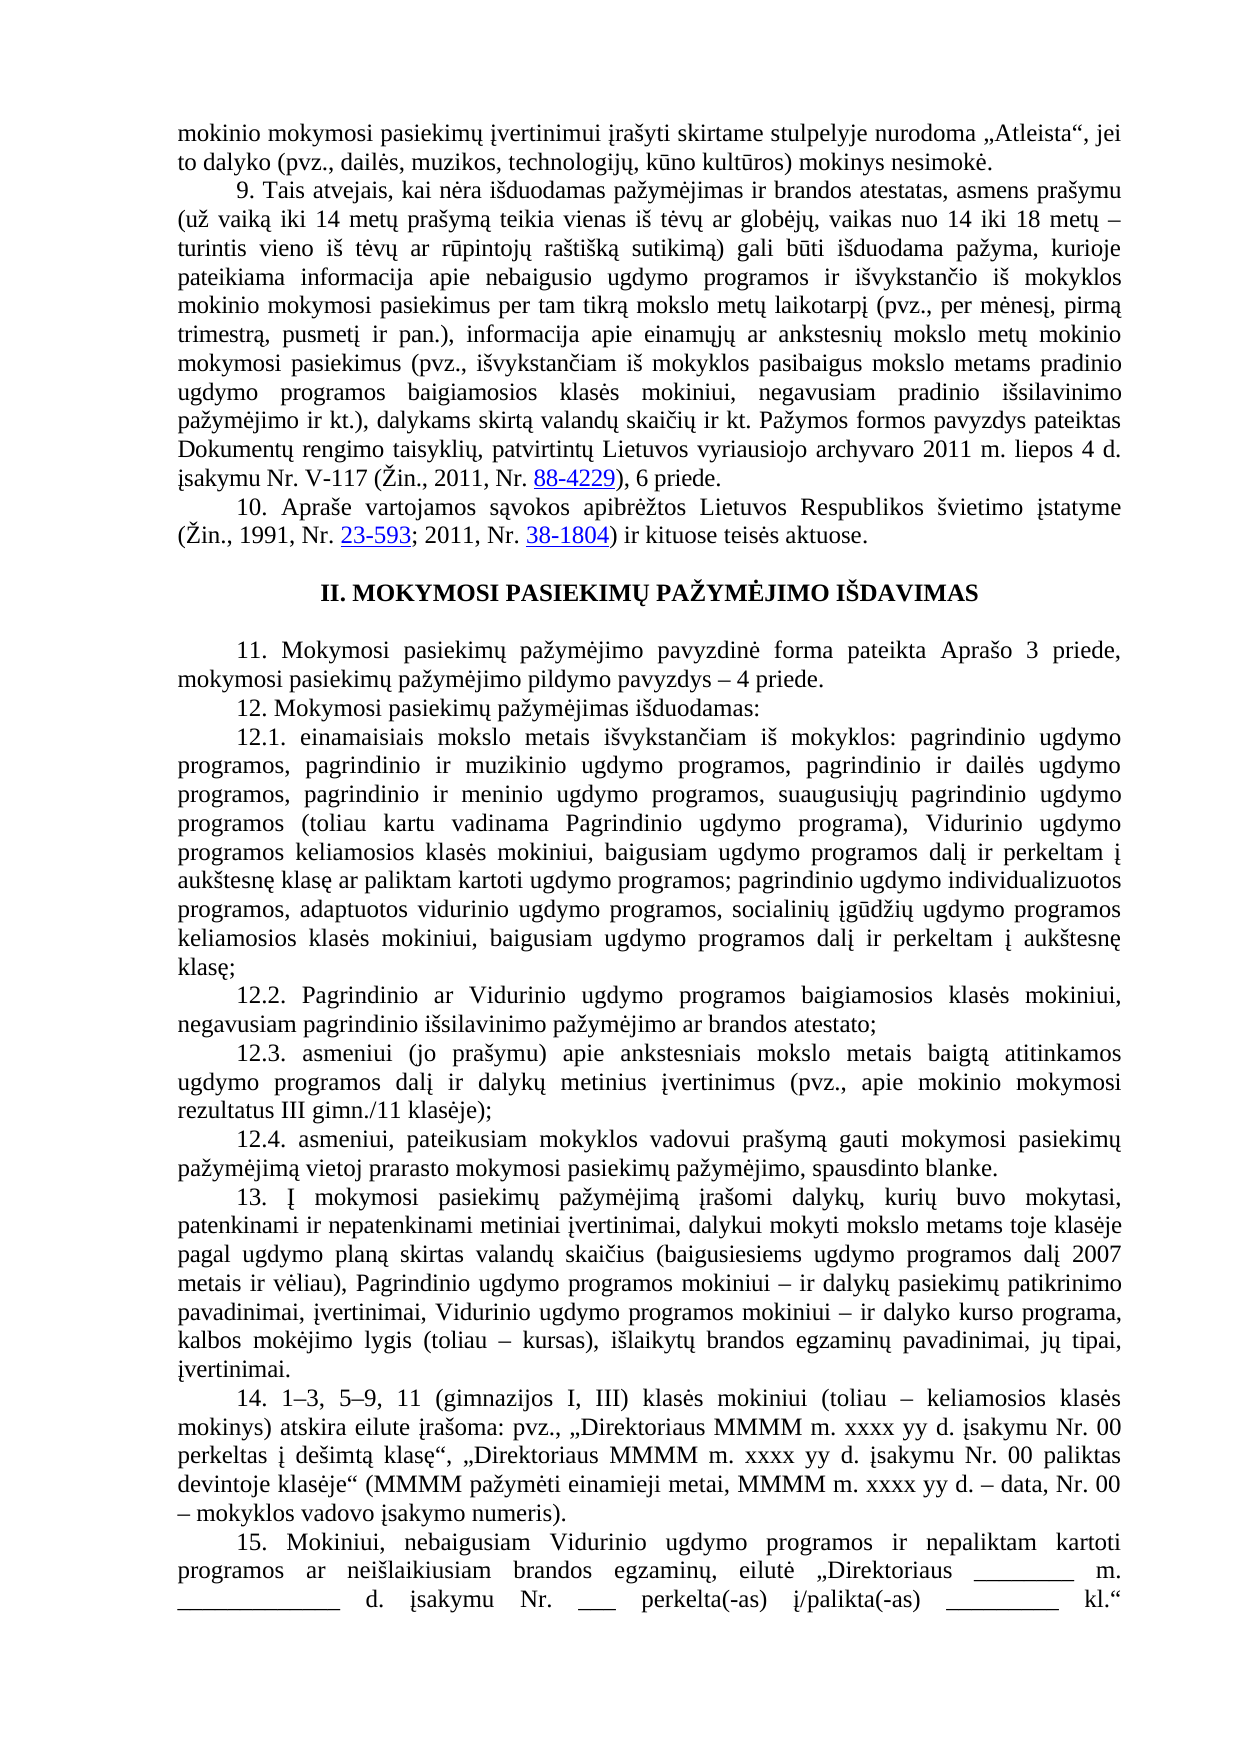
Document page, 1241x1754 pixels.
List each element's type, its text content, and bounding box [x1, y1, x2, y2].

text 14. 1–3, 5–9, 11 (gimnazijos I, III) klasės mokiniui (toliau – keliamosios klasės mokinys) atskira eilute įrašoma: pvz., „Direktoriaus MMMM m. xxxx yy d. įsakymu Nr. 00 perkeltas į dešimtą klasę“, „Direktoriaus MMMM m. xxxx yy d. įsakymu Nr. 00 paliktas devintoje klasėje“ (MMMM pažymėti einamieji metai, MMMM m. xxxx yy d. – data, Nr. 00 – mokyklos vadovo įsakymo numeris). [177, 1383, 1122, 1527]
text 12.1. einamaisiais mokslo metais išvykstančiam iš mokyklos: pagrindinio ugdymo programos, pagrindinio ir muzikinio ugdymo programos, pagrindinio ir dailės ugdymo programos, pagrindinio ir meninio ugdymo programos, suaugusiųjų pagrindinio ugdymo programos (toliau kartu vadinama Pagrindinio ugdymo programa), Vidurinio ugdymo programos keliamosios klasės mokiniui, baigusiam ugdymo programos dalį ir perkeltam į aukštesnę klasę ar paliktam kartoti ugdymo programos; pagrindinio ugdymo individualizuotos programos, adaptuotos vidurinio ugdymo programos, socialinių įgūdžių ugdymo programos keliamosios klasės mokiniui, baigusiam ugdymo programos dalį ir perkeltam į aukštesnę klasę; [177, 722, 1122, 981]
text 15. Mokiniui, nebaigusiam Vidurinio ugdymo programos ir nepaliktam kartoti programos ar neišlaikiusiam brandos egzaminų, eilutė „Direktoriaus ________ m. _____________ d. įsakymu Nr. ___ perkelta(-as) į/palikta(-as) _________ kl.“ [177, 1527, 1122, 1613]
text 12. Mokymosi pasiekimų pažymėjimas išduodamas: [177, 693, 1122, 722]
text mokinio mokymosi pasiekimų įvertinimui įrašyti skirtame stulpelyje nurodoma „Atleista“, jei to dalyko (pvz., dailės, muzikos, technologijų, kūno kultūros) mokinys nesimokė. [177, 118, 1122, 176]
text 12.4. asmeniui, pateikusiam mokyklos vadovui prašymą gauti mokymosi pasiekimų pažymėjimą vietoj prarasto mokymosi pasiekimų pažymėjimo, spausdinto blanke. [177, 1124, 1122, 1182]
text 12.3. asmeniui (jo prašymu) apie ankstesniais mokslo metais baigtą atitinkamos ugdymo programos dalį ir dalykų metinius įvertinimus (pvz., apie mokinio mokymosi rezultatus III gimn./11 klasėje); [177, 1038, 1122, 1124]
text 12.2. Pagrindinio ar Vidurinio ugdymo programos baigiamosios klasės mokiniui, negavusiam pagrindinio išsilavinimo pažymėjimo ar brandos atestato; [177, 981, 1122, 1038]
text 9. Tais atvejais, kai nėra išduodamas pažymėjimas ir brandos atestatas, asmens prašymu (už vaiką iki 14 metų prašymą teikia vienas iš tėvų ar globėjų, vaikas nuo 14 iki 18 metų – turintis vieno iš tėvų ar rūpintojų raštišką sutikimą) gali būti išduodama pažyma, kurioje pateikiama informacija apie nebaigusio ugdymo programos ir išvykstančio iš mokyklos mokinio mokymosi pasiekimus per tam tikrą mokslo metų laikotarpį (pvz., per mėnesį, pirmą trimestrą, pusmetį ir pan.), informacija apie einamųjų ar ankstesnių mokslo metų mokinio mokymosi pasiekimus (pvz., išvykstančiam iš mokyklos pasibaigus mokslo metams pradinio ugdymo programos baigiamosios klasės mokiniui, negavusiam pradinio išsilavinimo pažymėjimo ir kt.), dalykams skirtą valandų skaičių ir kt. Pažymos formos pavyzdys pateiktas Dokumentų rengimo taisyklių, patvirtintų Lietuvos vyriausiojo archyvaro 2011 m. liepos 4 d. įsakymu Nr. V-117 (Žin., 2011, Nr. 88-4229), 6 priede. [177, 176, 1122, 492]
text 13. Į mokymosi pasiekimų pažymėjimą įrašomi dalykų, kurių buvo mokytasi, patenkinami ir nepatenkinami metiniai įvertinimai, dalykui mokyti mokslo metams toje klasėje pagal ugdymo planą skirtas valandų skaičius (baigusiesiems ugdymo programos dalį 2007 metais ir vėliau), Pagrindinio ugdymo programos mokiniui – ir dalykų pasiekimų patikrinimo pavadinimai, įvertinimai, Vidurinio ugdymo programos mokiniui – ir dalyko kurso programa, kalbos mokėjimo lygis (toliau – kursas), išlaikytų brandos egzaminų pavadinimai, jų tipai, įvertinimai. [177, 1182, 1122, 1383]
text II. MOKYMOSI PASIEKIMŲ PAŽYMĖJIMO IŠDAVIMAS [177, 578, 1122, 607]
text 11. Mokymosi pasiekimų pažymėjimo pavyzdinė forma pateikta Aprašo 3 priede, mokymosi pasiekimų pažymėjimo pildymo pavyzdys – 4 priede. [177, 636, 1122, 693]
text 10. Apraše vartojamos sąvokos apibrėžtos Lietuvos Respublikos švietimo įstatyme (Žin., 1991, Nr. 23-593; 2011, Nr. 38-1804) ir kituose teisės aktuose. [177, 492, 1122, 549]
